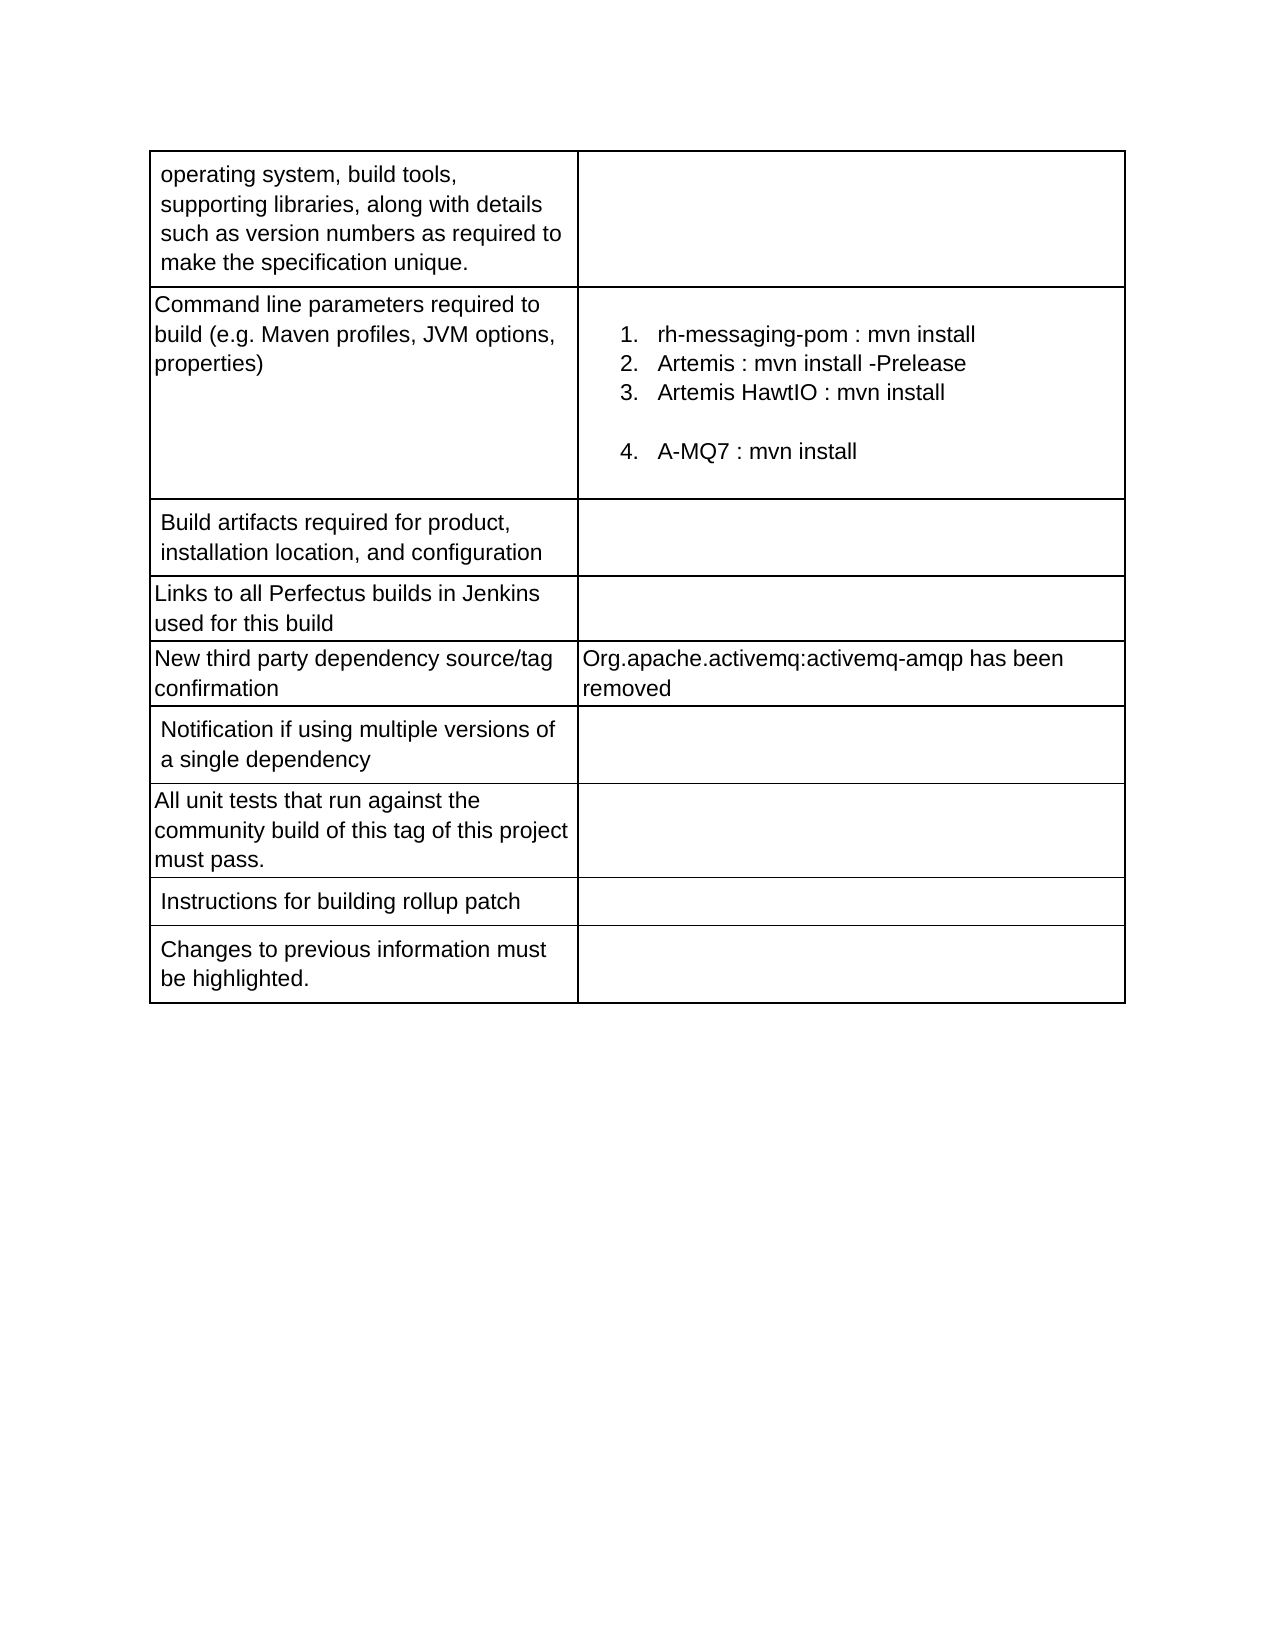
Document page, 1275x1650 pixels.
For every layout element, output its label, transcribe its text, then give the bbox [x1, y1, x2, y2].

table_cell [579, 152, 1124, 286]
table_cell All unit tests that run against the community build of this tag of this project must pass. [151, 784, 577, 877]
table_cell Command line parameters required to build (e.g. Maven profiles, JVM options, properties) [151, 288, 577, 498]
table_cell rh-messaging-pom : mvn install Artemis : mvn install -Prelease Artemis HawtIO : mvn install A-MQ7 : mvn install [579, 288, 1124, 498]
table_cell [579, 500, 1124, 575]
table_cell [579, 707, 1124, 782]
table_cell [579, 577, 1124, 640]
table_cell Instructions for building rollup patch [151, 878, 577, 925]
table_cell [579, 784, 1124, 877]
table_cell [579, 926, 1124, 1002]
table_cell Changes to previous information must be highlighted. [151, 926, 577, 1002]
table_cell operating system, build tools, supporting libraries, along with details such as version numbers as required to make the specification unique. [151, 152, 577, 286]
table_cell [579, 878, 1124, 925]
table_cell Links to all Perfectus builds in Jenkins used for this build [151, 577, 577, 640]
table_cell Build artifacts required for product, installation location, and configuration [151, 500, 577, 575]
table_cell Notification if using multiple versions of a single dependency [151, 707, 577, 782]
table_cell New third party dependency source/tag confirmation [151, 642, 577, 705]
table_cell Org.apache.activemq:activemq-amqp has been removed [579, 642, 1124, 705]
